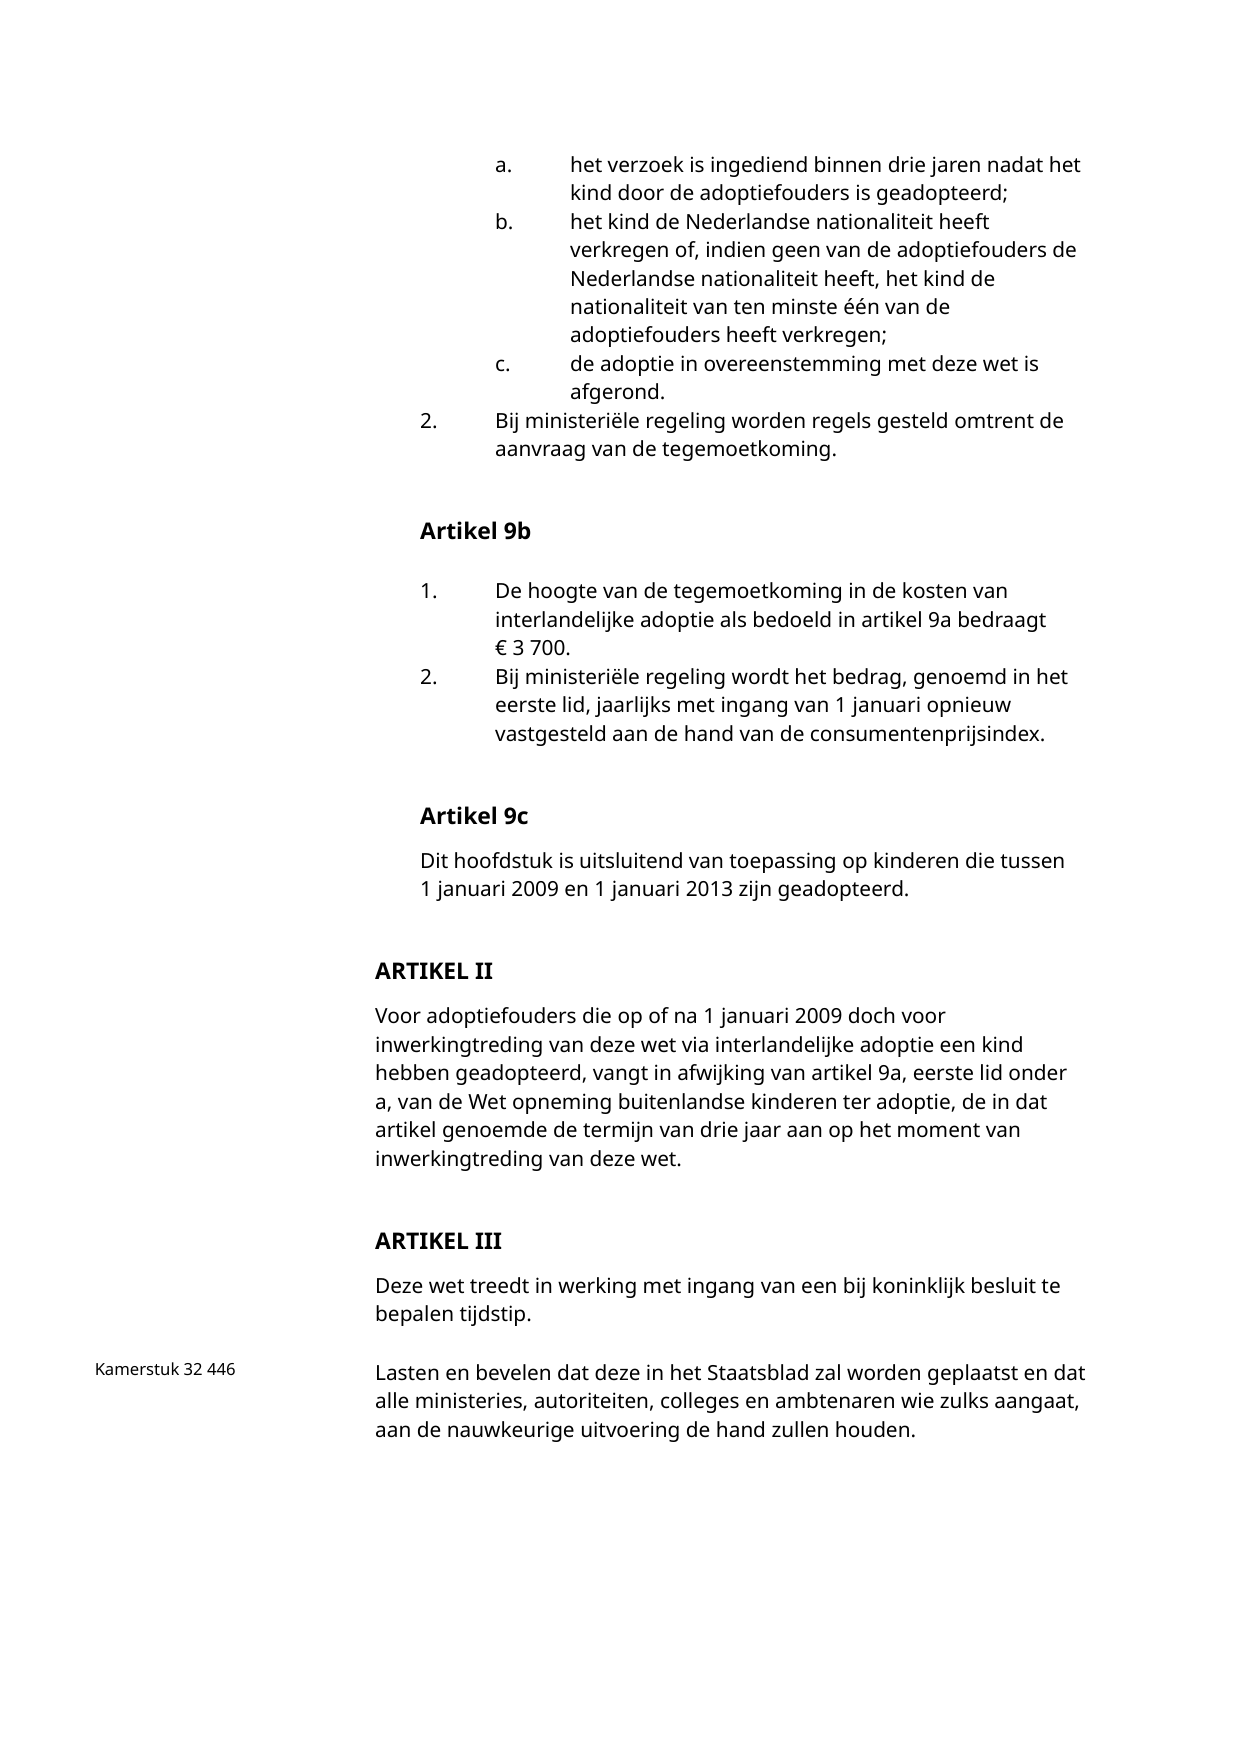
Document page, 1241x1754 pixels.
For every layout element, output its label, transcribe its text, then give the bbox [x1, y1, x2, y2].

list De hoogte van de tegemoetkoming in de kosten van interlandelijke adoptie als bedoeld in artikel 9a bedraagt € 3 700. [420, 577, 1090, 662]
subtitle Artikel 9c [420, 800, 1090, 831]
text Deze wet treedt in werking met ingang van een bij koninklijk besluit te bepalen tijdstip. [375, 1271, 1090, 1328]
subtitle ARTIKEL III [375, 1225, 1090, 1256]
subtitle Artikel 9b [420, 515, 1090, 547]
list Bij ministeriële regeling wordt het bedrag, genoemd in het eerste lid, jaarlijks met ingang van 1 januari opnieuw vastgesteld aan de hand van de consumentenprijsindex. [420, 662, 1090, 747]
subtitle ARTIKEL II [375, 955, 1090, 987]
list het verzoek is ingediend binnen drie jaren nadat het kind door de adoptiefouders is geadopteerd; [495, 150, 1090, 207]
text Lasten en bevelen dat deze in het Staatsblad zal worden geplaatst en dat alle ministeries, autoriteiten, colleges en ambtenaren wie zulks aangaat, aan de nauwkeurige uitvoering de hand zullen houden. [375, 1358, 1090, 1443]
list Bij ministeriële regeling worden regels gesteld omtrent de aanvraag van de tegemoetkoming. [420, 406, 1090, 463]
list het kind de Nederlandse nationaliteit heeft verkregen of, indien geen van de adoptiefouders de Nederlandse nationaliteit heeft, het kind de nationaliteit van ten minste één van de adoptiefouders heeft verkregen; [495, 207, 1090, 349]
text Kamerstuk 32 446 [94, 1358, 328, 1381]
text Voor adoptiefouders die op of na 1 januari 2009 doch voor inwerkingtreding van deze wet via interlandelijke adoptie een kind hebben geadopteerd, vangt in afwijking van artikel 9a, eerste lid onder a, van de Wet opneming buitenlandse kinderen ter adoptie, de in dat artikel genoemde de termijn van drie jaar aan op het moment van inwerkingtreding van deze wet. [375, 1002, 1090, 1172]
text Dit hoofdstuk is uitsluitend van toepassing op kinderen die tussen 1 januari 2009 en 1 januari 2013 zijn geadopteerd. [420, 846, 1090, 903]
list de adoptie in overeenstemming met deze wet is afgerond. [495, 349, 1090, 406]
